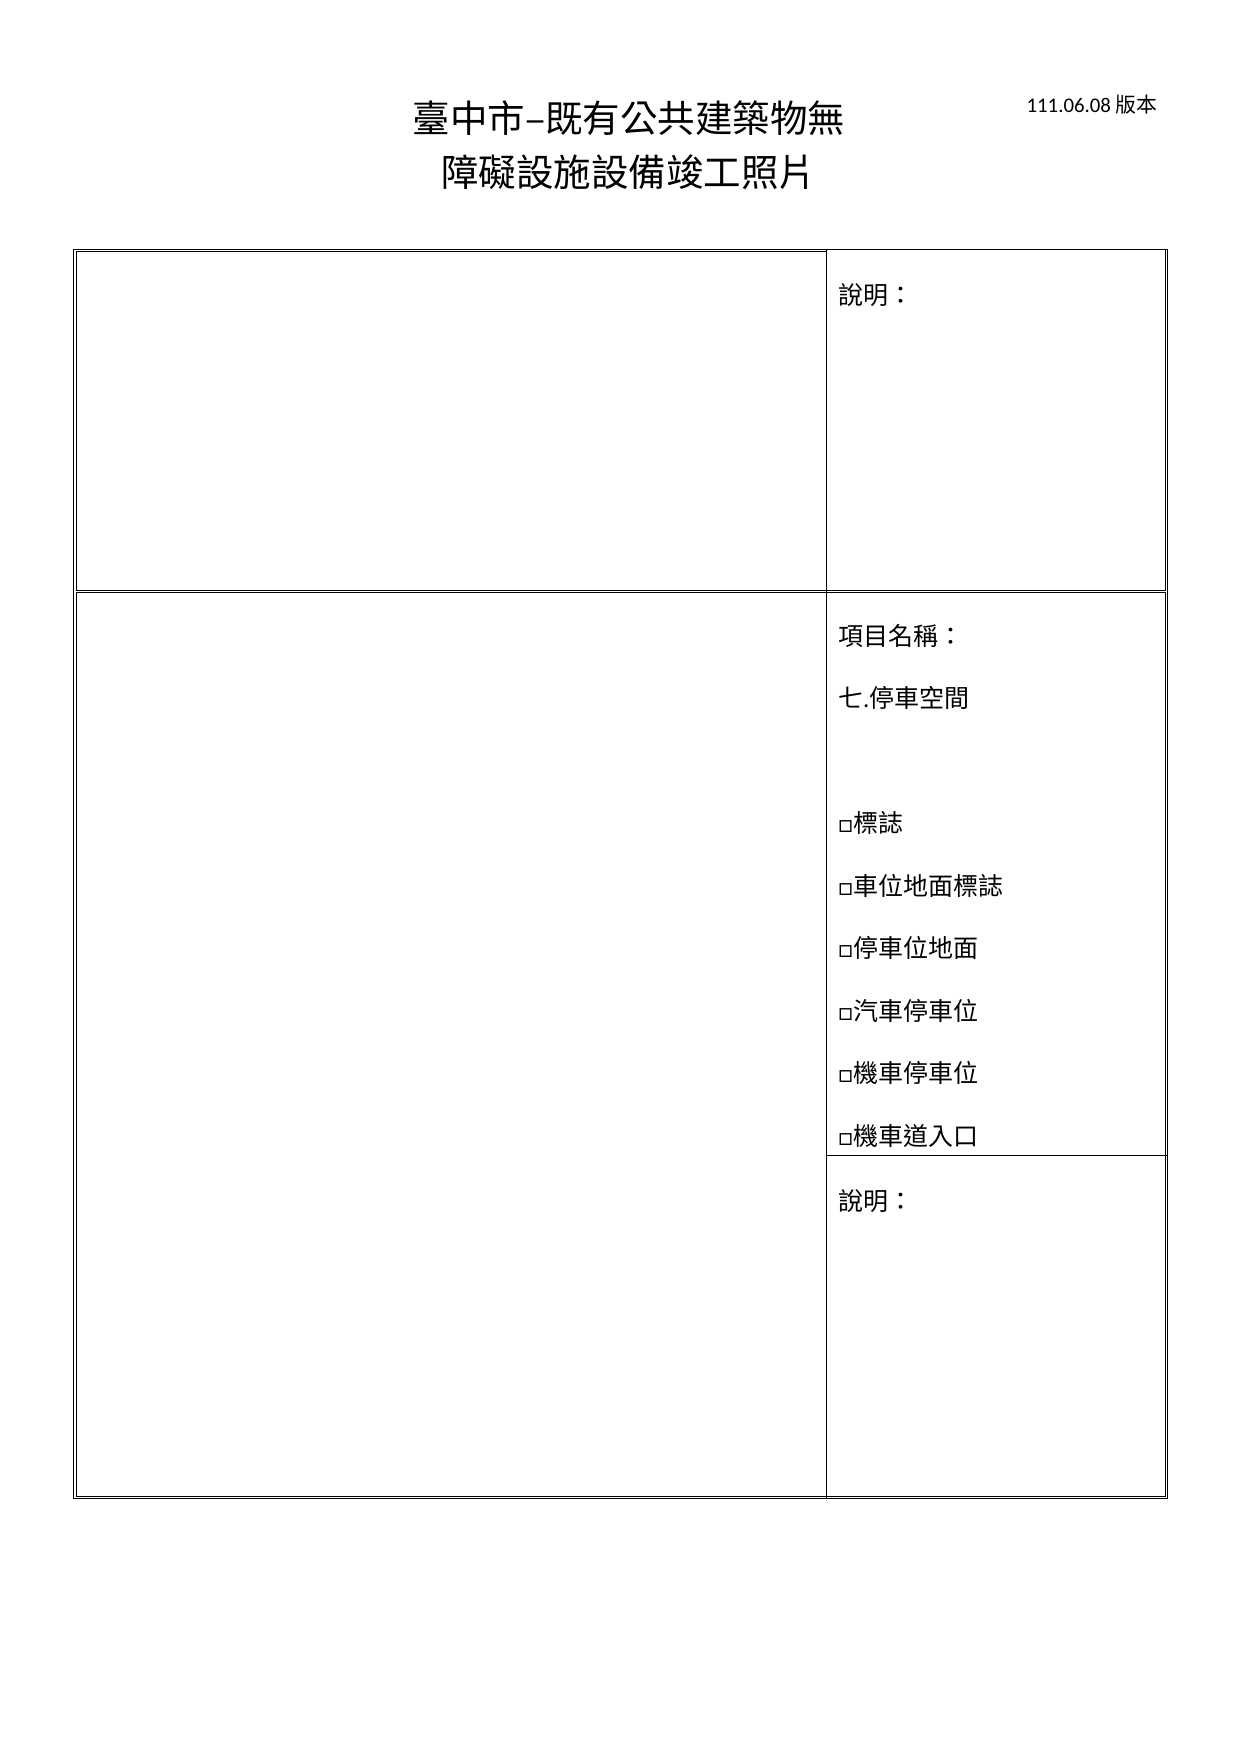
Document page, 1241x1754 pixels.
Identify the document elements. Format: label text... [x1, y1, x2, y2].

table_cell [77, 593, 826, 1496]
table_cell 說明： [827, 1156, 1165, 1496]
table_cell [77, 252, 826, 589]
table_cell 說明： [827, 250, 1165, 589]
table_cell 項目名稱： 七.停車空間 □標誌 □車位地面標誌 □停車位地面 □汽車停車位 □機車停車位 □機車道入口 [827, 593, 1165, 1155]
